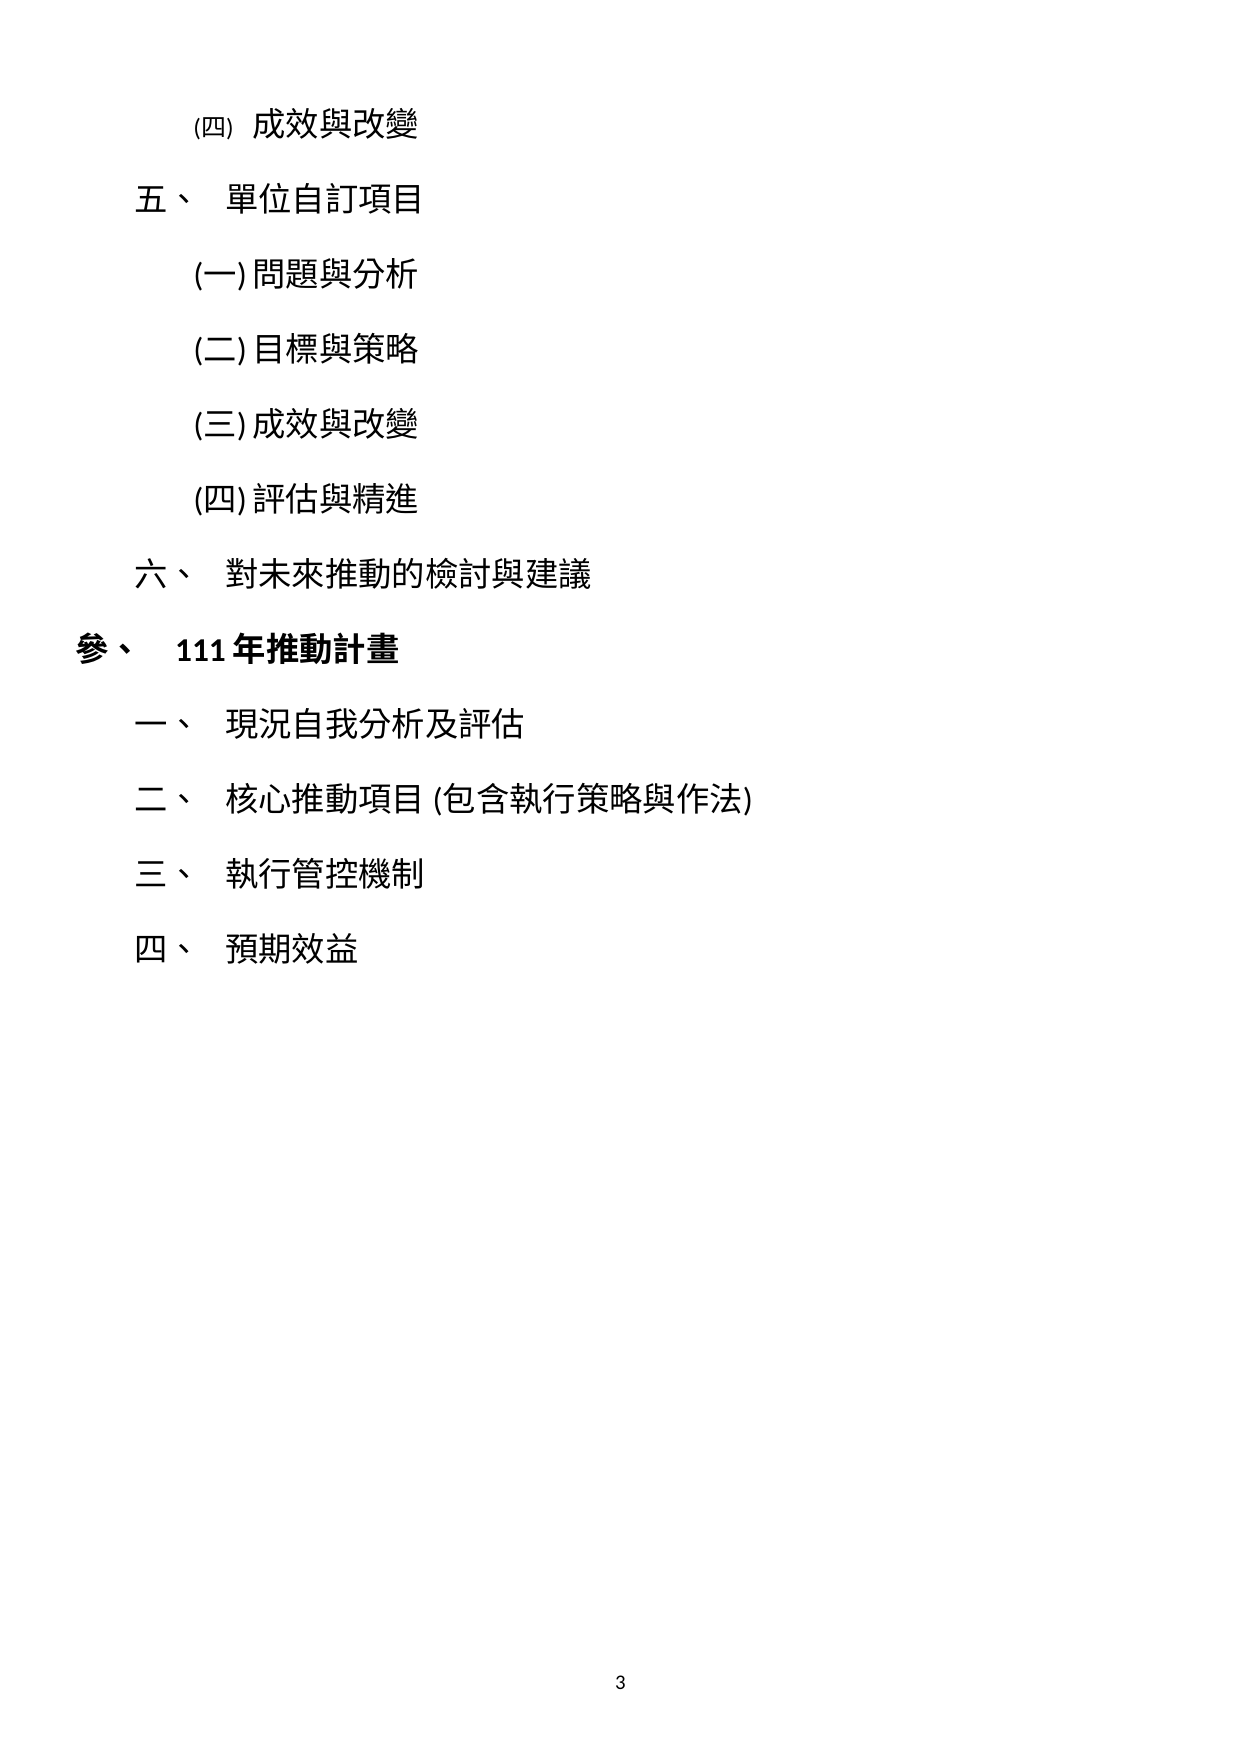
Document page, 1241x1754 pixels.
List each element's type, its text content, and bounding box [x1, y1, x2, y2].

subtitle 執行管控機制 [134, 835, 1165, 910]
subtitle 目標與策略 [193, 310, 1165, 385]
list 對未來推動的檢討與建議 [134, 535, 1165, 610]
subtitle 成效與改變 [193, 385, 1165, 460]
subtitle 現況自我分析及評估 [134, 685, 1165, 760]
subtitle 評估與精進 [193, 460, 1165, 535]
subtitle 111年推動計畫 [75, 610, 1165, 685]
subtitle 核心推動項目 (包含執行策略與作法) [134, 760, 1165, 835]
subtitle 成效與改變 [193, 85, 1165, 160]
subtitle 單位自訂項目 [134, 160, 1165, 235]
subtitle 預期效益 [134, 910, 1165, 985]
subtitle 問題與分析 [193, 235, 1165, 310]
